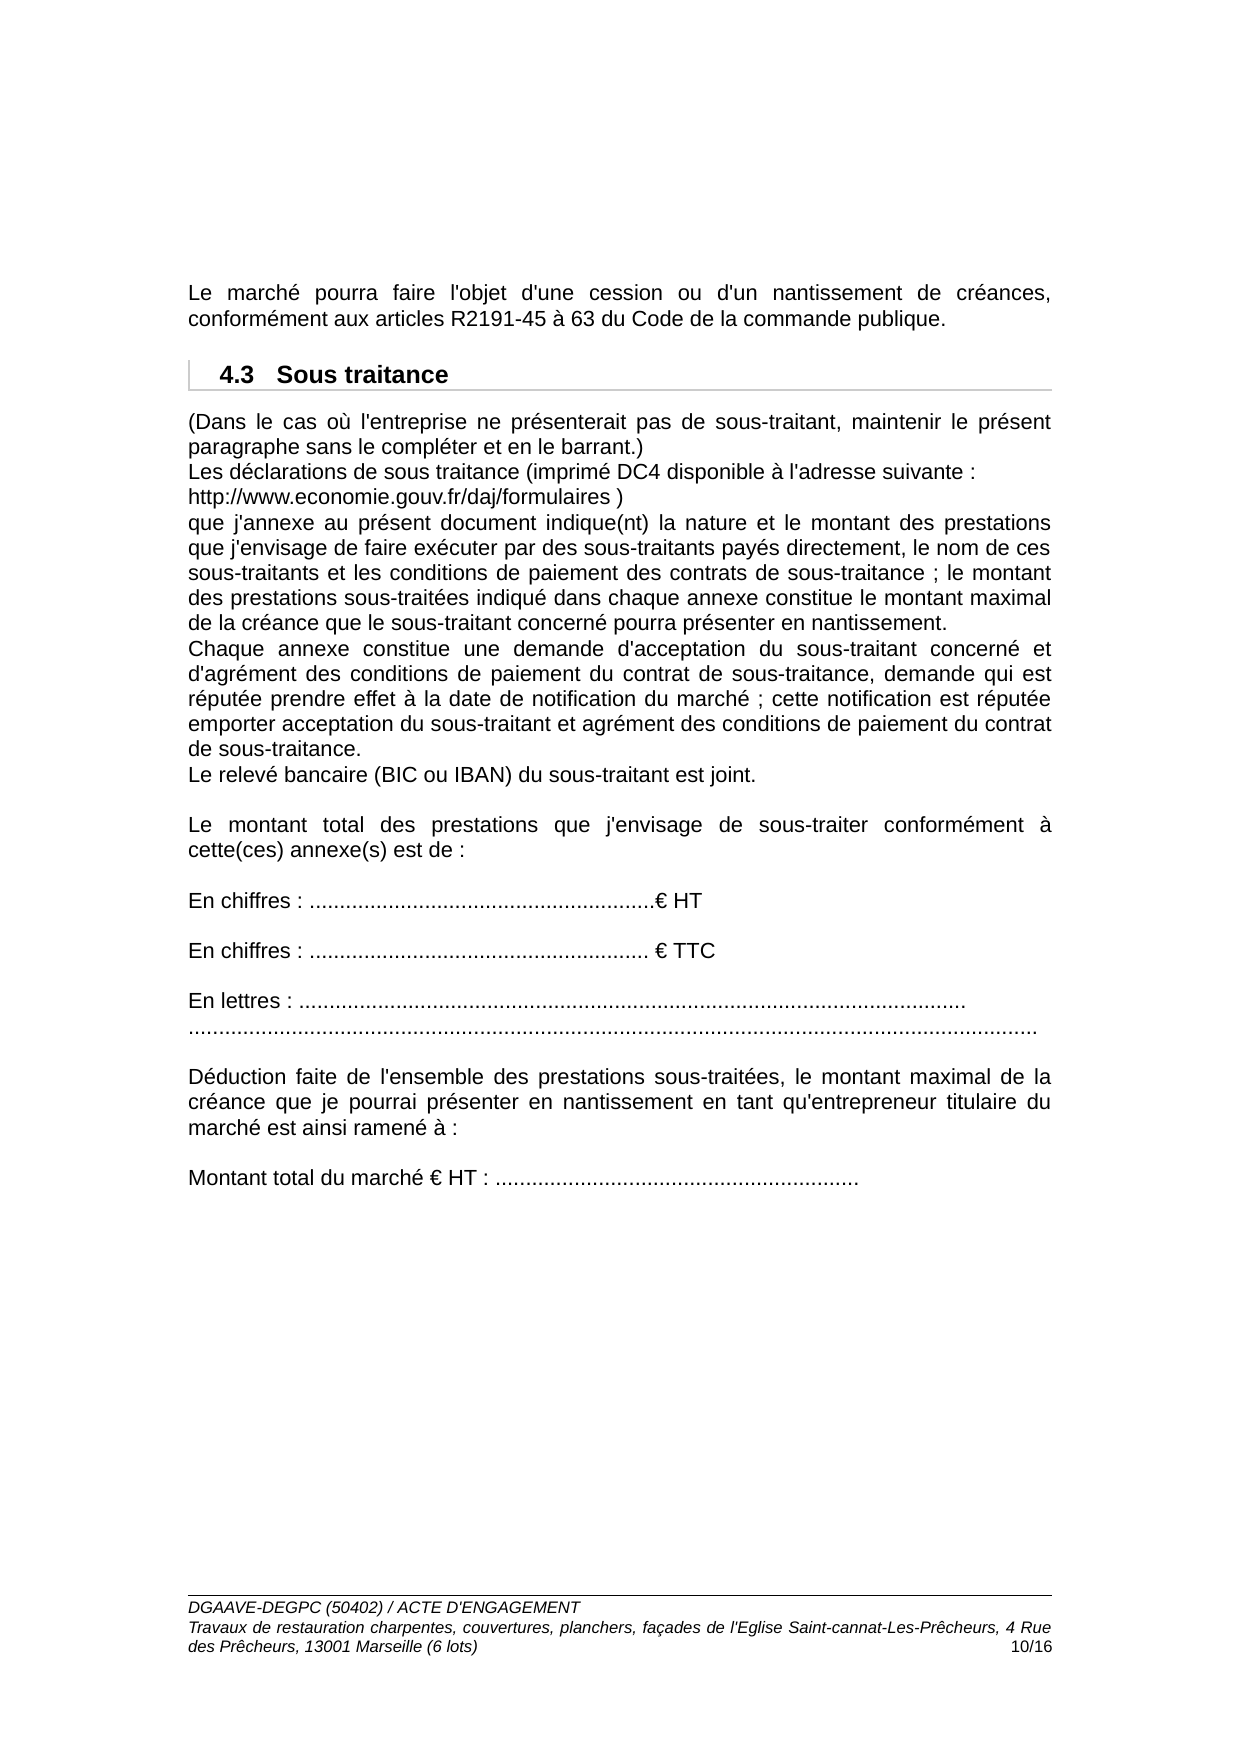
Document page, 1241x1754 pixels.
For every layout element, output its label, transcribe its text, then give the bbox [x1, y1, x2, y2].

text Déduction faite de l'ensemble des prestations sous-traitées, le montant maximal de la créance que je pourrai présenter en nantissement en tant qu'entrepreneur titulaire du marché est ainsi ramené à : [188, 1064, 1052, 1140]
text que j'annexe au présent document indique(nt) la nature et le montant des prestations que j'envisage de faire exécuter par des sous-traitants payés directement, le nom de ces sous-traitants et les conditions de paiement des contrats de sous-traitance ; le montant des prestations sous-traitées indiqué dans chaque annexe constitue le montant maximal de la créance que le sous-traitant concerné pourra présenter en nantissement. [188, 509, 1052, 636]
text ............................................................................................................................................ [188, 1014, 1052, 1039]
text Montant total du marché € HT : ............................................................ [188, 1165, 1052, 1190]
text Le relevé bancaire (BIC ou IBAN) du sous-traitant est joint. [188, 762, 1052, 787]
text Le montant total des prestations que j'envisage de sous-traiter conformément à cette(ces) annexe(s) est de : [188, 812, 1052, 862]
text Les déclarations de sous traitance (imprimé DC4 disponible à l'adresse suivante : [188, 459, 1052, 484]
text Chaque annexe constitue une demande d'acceptation du sous-traitant concerné et d'agrément des conditions de paiement du contrat de sous-traitance, demande qui est réputée prendre effet à la date de notification du marché ; cette notification est réputée emporter acceptation du sous-traitant et agrément des conditions de paiement du contrat de sous-traitance. [188, 636, 1052, 762]
text En chiffres : .........................................................€ HT [188, 888, 1052, 913]
text (Dans le cas où l'entreprise ne présenterait pas de sous-traitant, maintenir le présent paragraphe sans le compléter et en le barrant.) [188, 409, 1052, 459]
subtitle Sous traitance [190, 360, 1052, 389]
text http://www.economie.gouv.fr/daj/formulaires ) [188, 484, 1052, 509]
text En chiffres : ........................................................ € TTC [188, 938, 1052, 963]
text En lettres : .............................................................................................................. [188, 988, 1052, 1014]
text Le marché pourra faire l'objet d'une cession ou d'un nantissement de créances, conformément aux articles R2191-45 à 63 du Code de la commande publique. [188, 280, 1052, 331]
